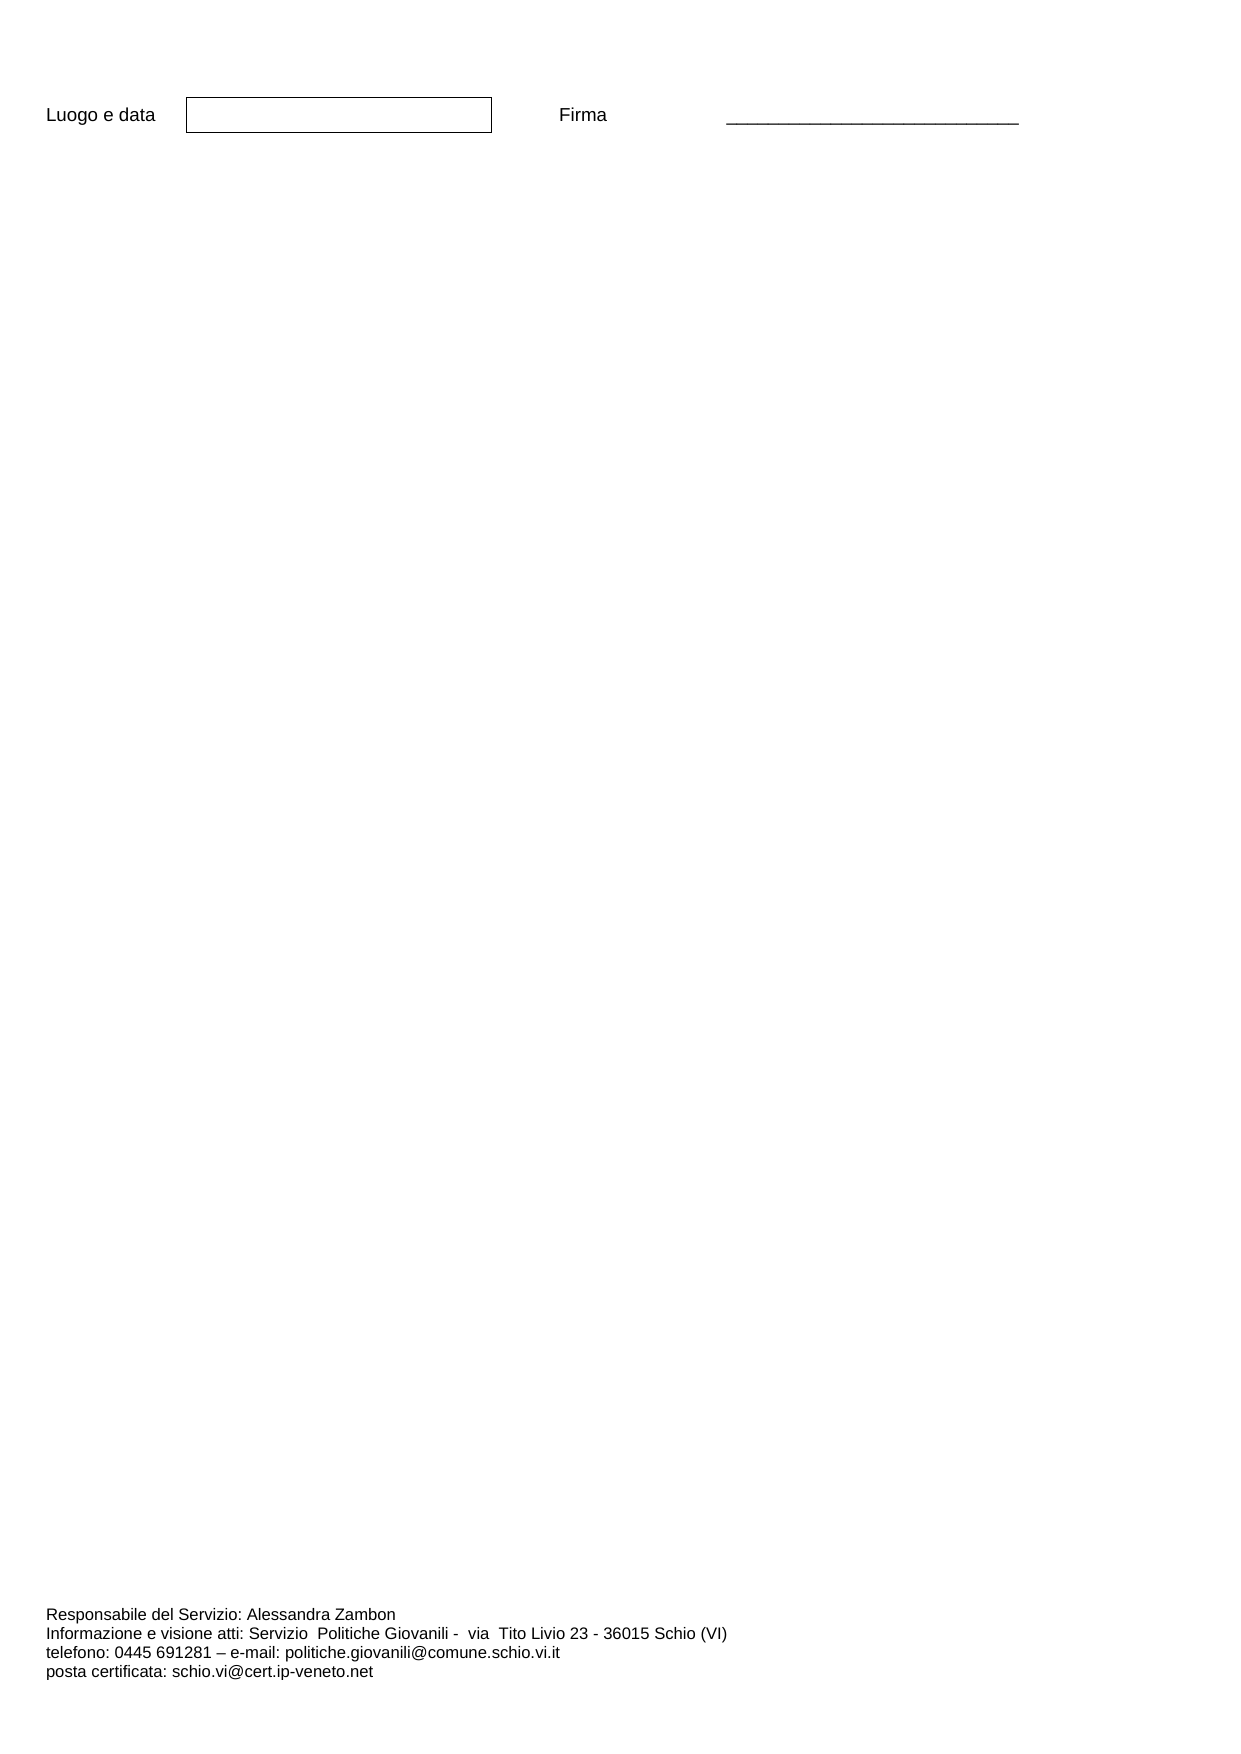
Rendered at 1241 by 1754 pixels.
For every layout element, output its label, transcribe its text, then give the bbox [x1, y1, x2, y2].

text Luogo e data [46, 97, 186, 132]
text Firma ____________________________ [492, 97, 1185, 132]
